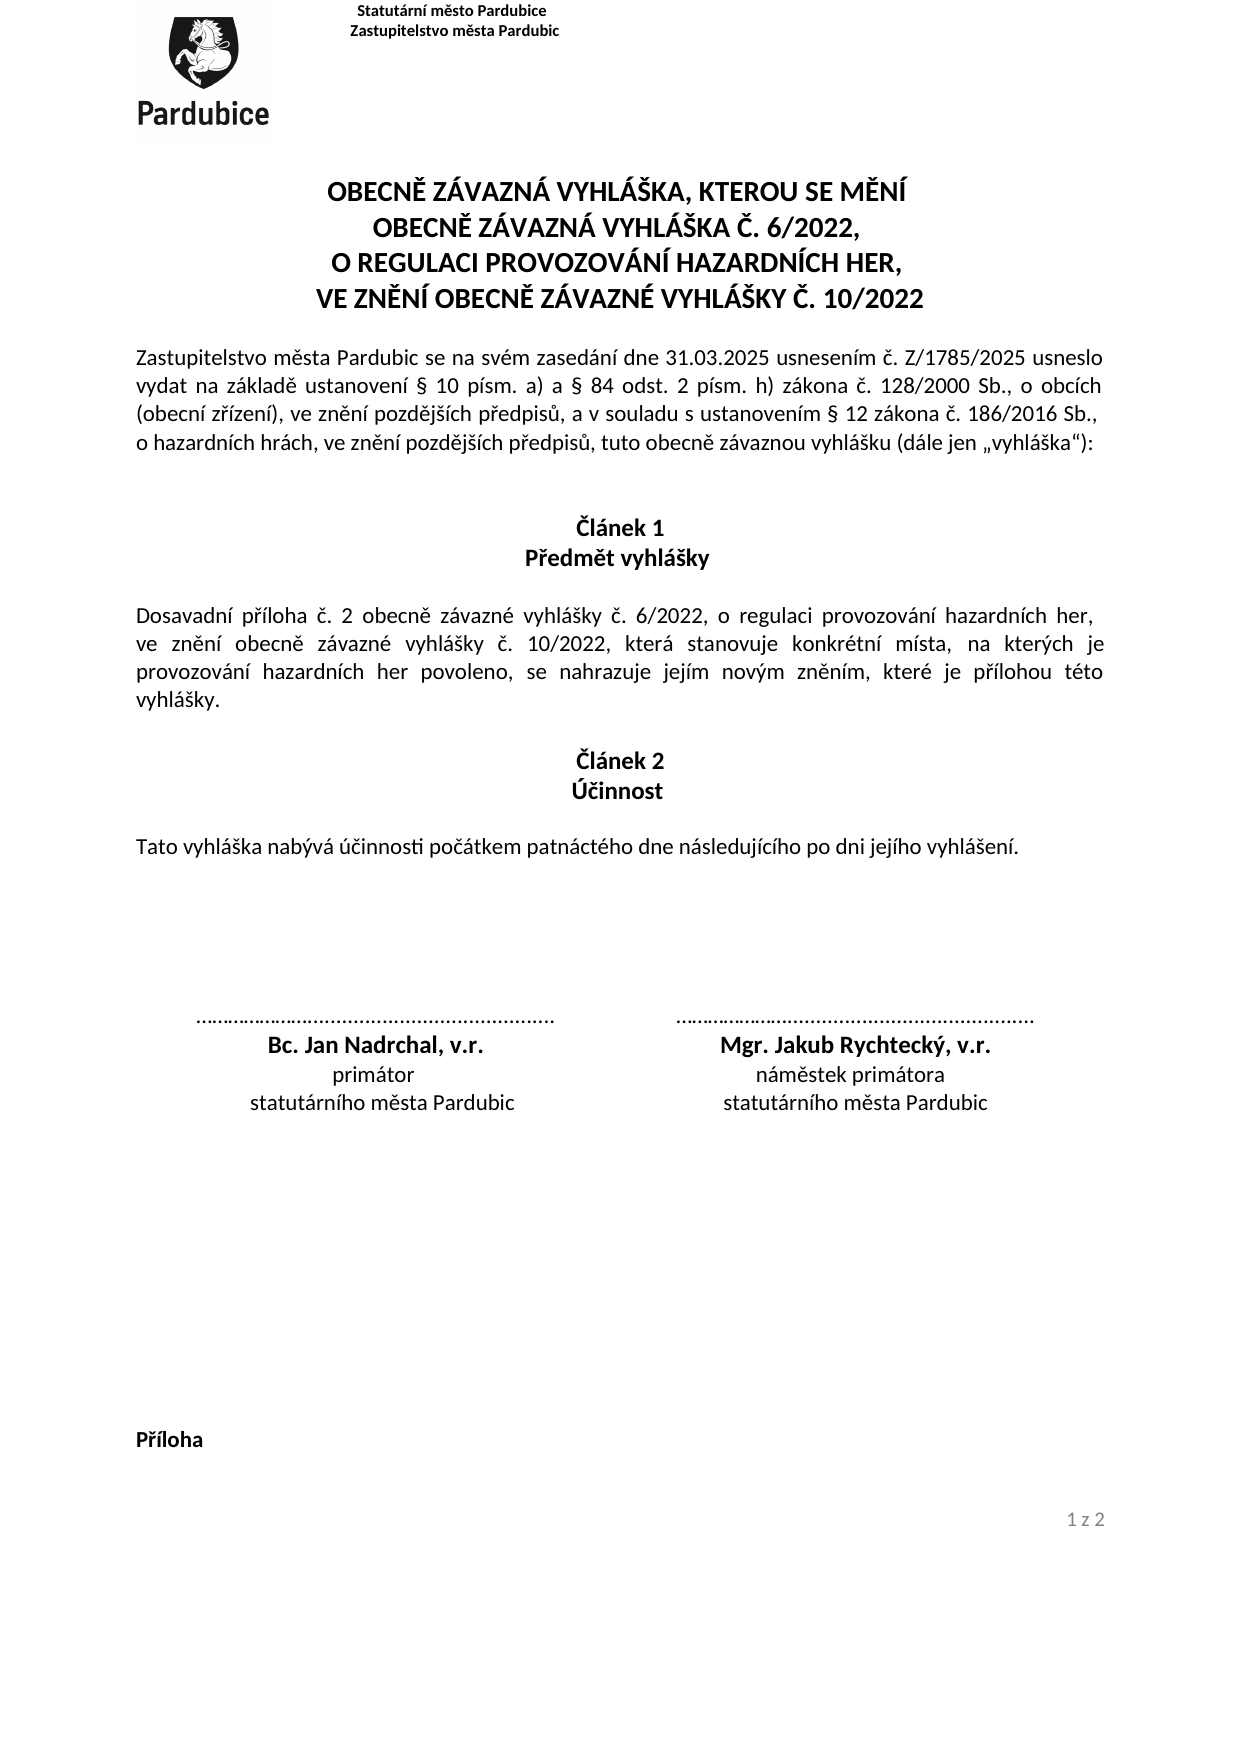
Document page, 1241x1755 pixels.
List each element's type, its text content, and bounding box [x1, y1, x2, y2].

table_cell …………………........................................... [616, 1001, 1095, 1029]
table_header [616, 973, 1095, 1001]
table_cell primátor [136, 1060, 616, 1088]
text OBECNĚ ZÁVAZNÁ VYHLÁŠKA, KTEROU SE MĚNÍ [136, 173, 1104, 209]
text Předmět vyhlášky [136, 542, 1104, 573]
table_cell …………………........................................... [136, 1001, 616, 1029]
text Zastupitelstvo města Pardubic se na svém zasedání dne 31.03.2025 usnesením č. Z/1785/2025 usneslo vydat na základě ustanovení § 10 písm. a) a § 84 odst. 2 písm. h) zákona č. 128/2000 Sb., o obcích (obecní zřízení), ve znění pozdějších předpisů, a v souladu s ustanovením § 12 zákona č. 186/2016 Sb., o hazardních hrách, ve znění pozdějších předpisů, tuto obecně závaznou vyhlášku (dále jen „vyhláška“): [136, 343, 1104, 456]
table_cell Bc. Jan Nadrchal, v.r. [136, 1029, 616, 1060]
subtitle Článek 1 [136, 512, 1104, 542]
table_cell statutárního města Pardubic [616, 1088, 1095, 1173]
table_cell Mgr. Jakub Rychtecký, v.r. [616, 1029, 1095, 1060]
table_cell náměstek primátora [616, 1060, 1095, 1088]
text VE ZNĚNÍ OBECNĚ ZÁVAZNÉ VYHLÁŠKY Č. 10/2022 [136, 280, 1104, 316]
table_header [136, 973, 616, 1001]
text Příloha [136, 1426, 1104, 1453]
text Článek 2 [136, 745, 1104, 776]
text O REGULACI PROVOZOVÁNÍ HAZARDNÍCH HER, [136, 244, 1104, 280]
table_cell statutárního města Pardubic [136, 1088, 616, 1173]
text Zastupitelstvo města Pardubic [275, 20, 1104, 41]
text Tato vyhláška nabývá účinnosti počátkem patnáctého dne následujícího po dni jejího vyhlášení. [136, 832, 1104, 860]
text Statutární město Pardubice [283, 0, 1104, 20]
text Účinnost [136, 776, 1104, 806]
text OBECNĚ ZÁVAZNÁ VYHLÁŠKA Č. 6/2022, [136, 209, 1104, 244]
text Dosavadní příloha č. 2 obecně závazné vyhlášky č. 6/2022, o regulaci provozování hazardních her, ve znění obecně závazné vyhlášky č. 10/2022, která stanovuje konkrétní místa, na kterých je provozování hazardních her povoleno, se nahrazuje jejím novým zněním, které je přílohou této vyhlášky. [136, 601, 1104, 713]
